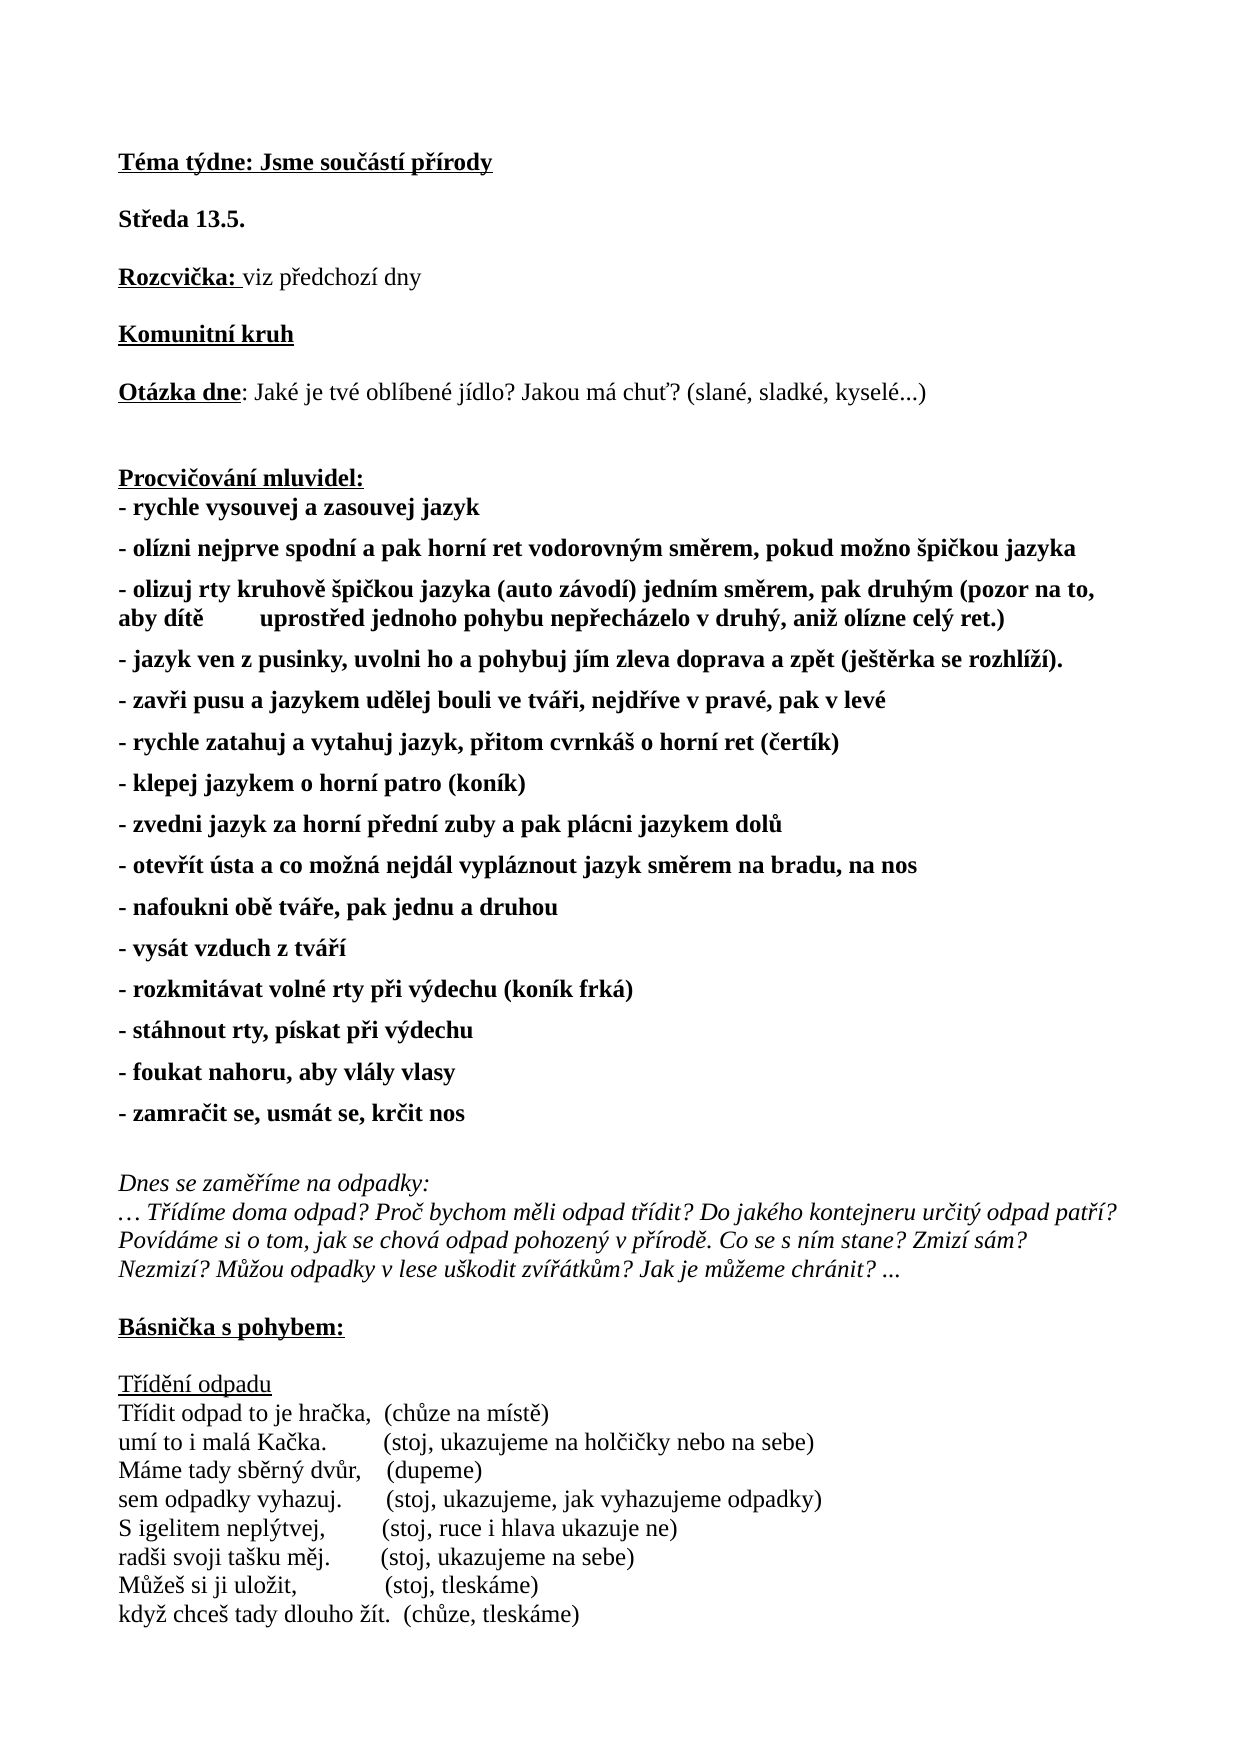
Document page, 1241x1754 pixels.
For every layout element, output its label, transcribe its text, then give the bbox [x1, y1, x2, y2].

text - vysát vzduch z tváří [118, 933, 1122, 962]
text - zvedni jazyk za horní přední zuby a pak plácni jazykem dolů [118, 809, 1122, 838]
text Třídění odpadu [118, 1369, 1122, 1398]
text Básnička s pohybem: [118, 1312, 1122, 1341]
text … Třídíme doma odpad? Proč bychom měli odpad třídit? Do jakého kontejneru určitý odpad patří? Povídáme si o tom, jak se chová odpad pohozený v přírodě. Co se s ním stane? Zmizí sám? Nezmizí? Můžou odpadky v lese uškodit zvířátkům? Jak je můžeme chránit? ... [118, 1197, 1122, 1283]
text - foukat nahoru, aby vlály vlasy [118, 1057, 1122, 1086]
text Středa 13.5. [118, 204, 1122, 233]
text - olizuj rty kruhově špičkou jazyka (auto závodí) jedním směrem, pak druhým (pozor na to, aby dítě uprostřed jednoho pohybu nepřecházelo v druhý, aniž olízne celý ret.) [118, 574, 1122, 632]
text Máme tady sběrný dvůr, (dupeme) [118, 1456, 1122, 1484]
text - stáhnout rty, pískat při výdechu [118, 1016, 1122, 1044]
text Třídit odpad to je hračka, (chůze na místě) [118, 1398, 1122, 1427]
text - klepej jazykem o horní patro (koník) [118, 768, 1122, 797]
text Rozcvička: viz předchozí dny [118, 262, 1122, 291]
text - olízni nejprve spodní a pak horní ret vodorovným směrem, pokud možno špičkou jazyka [118, 533, 1122, 562]
text - rozkmitávat volné rty při výdechu (koník frká) [118, 974, 1122, 1003]
text sem odpadky vyhazuj. (stoj, ukazujeme, jak vyhazujeme odpadky) [118, 1484, 1122, 1513]
text když chceš tady dlouho žít. (chůze, tleskáme) [118, 1599, 1122, 1628]
text Téma týdne: Jsme součástí přírody [118, 147, 1122, 176]
text - nafoukni obě tváře, pak jednu a druhou [118, 892, 1122, 921]
text - rychle zatahuj a vytahuj jazyk, přitom cvrnkáš o horní ret (čertík) [118, 727, 1122, 756]
text - rychle vysouvej a zasouvej jazyk [118, 492, 1122, 521]
text Dnes se zaměříme na odpadky: [118, 1168, 1122, 1197]
text - otevřít ústa a co možná nejdál vypláznout jazyk směrem na bradu, na nos [118, 851, 1122, 879]
text Komunitní kruh [118, 319, 1122, 348]
text S igelitem neplýtvej, (stoj, ruce i hlava ukazuje ne) [118, 1513, 1122, 1542]
text - zavři pusu a jazykem udělej bouli ve tváři, nejdříve v pravé, pak v levé [118, 686, 1122, 714]
text Můžeš si ji uložit, (stoj, tleskáme) [118, 1571, 1122, 1599]
text radši svoji tašku měj. (stoj, ukazujeme na sebe) [118, 1542, 1122, 1571]
text Procvičování mluvidel: [118, 463, 1122, 492]
text - zamračit se, usmát se, krčit nos [118, 1098, 1122, 1127]
text umí to i malá Kačka. (stoj, ukazujeme na holčičky nebo na sebe) [118, 1427, 1122, 1456]
text - jazyk ven z pusinky, uvolni ho a pohybuj jím zleva doprava a zpět (ještěrka se rozhlíží). [118, 644, 1122, 673]
text Otázka dne: Jaké je tvé oblíbené jídlo? Jakou má chuť? (slané, sladké, kyselé...) [118, 377, 1122, 406]
